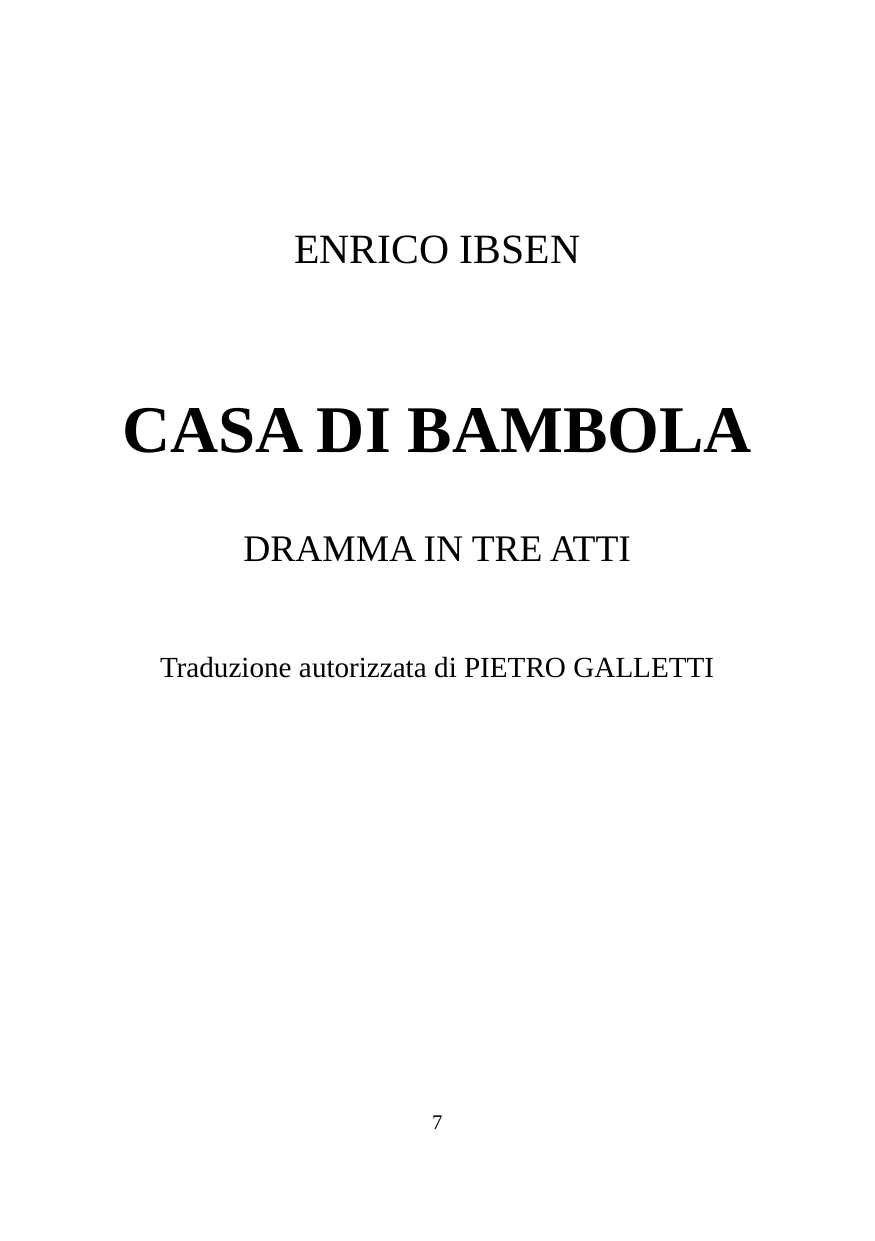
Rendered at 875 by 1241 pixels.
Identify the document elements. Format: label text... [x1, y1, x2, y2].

text Traduzione autorizzata di PIETRO GALLETTI [106, 650, 768, 683]
text CASA DI BAMBOLA [106, 390, 768, 467]
text Dramma in tre atti [106, 526, 768, 569]
text ENRICO IBSEN [106, 224, 768, 272]
